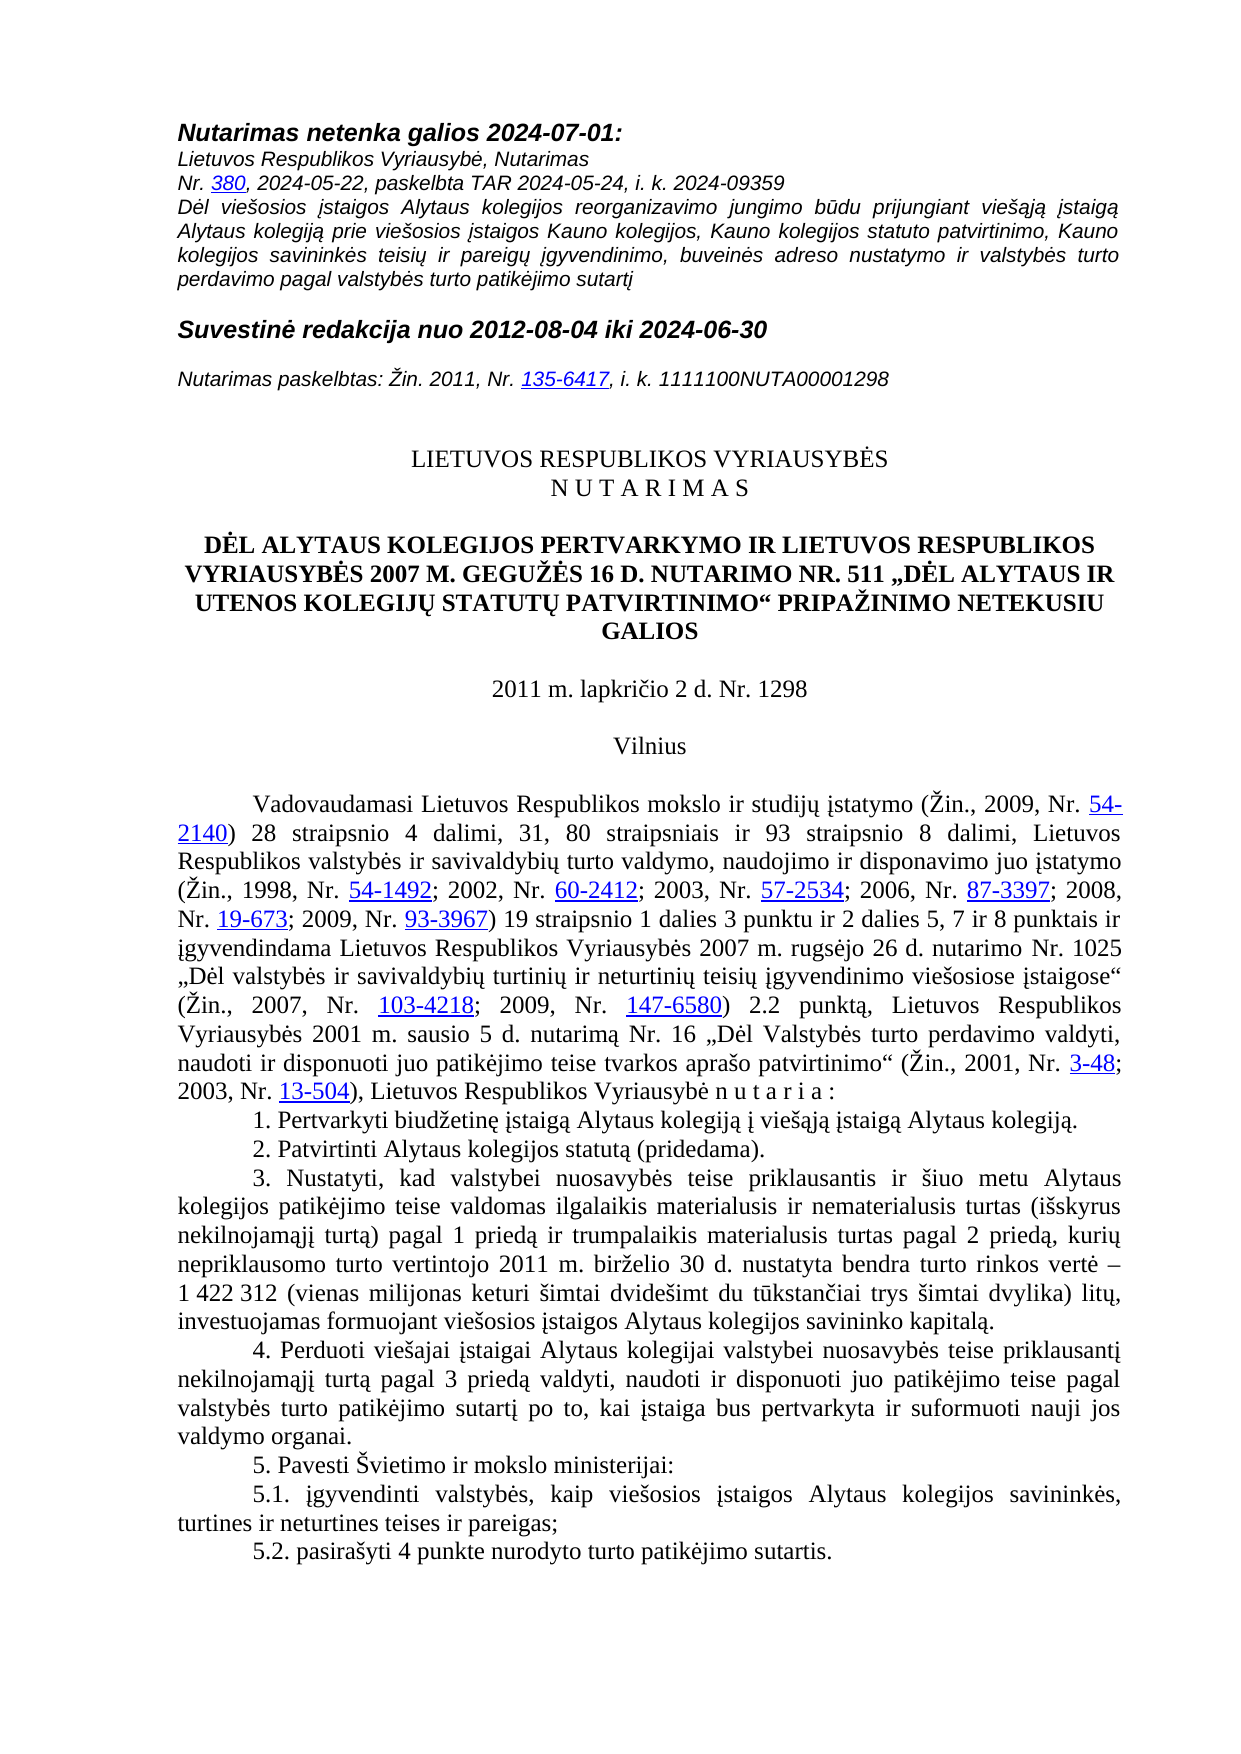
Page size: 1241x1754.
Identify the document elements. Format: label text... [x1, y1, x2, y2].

text 2. Patvirtinti Alytaus kolegijos statutą (pridedama). [177, 1134, 1122, 1163]
text 4. Perduoti viešajai įstaigai Alytaus kolegijai valstybei nuosavybės teise priklausantį nekilnojamąjį turtą pagal 3 priedą valdyti, naudoti ir disponuoti juo patikėjimo teise pagal valstybės turto patikėjimo sutartį po to, kai įstaiga bus pertvarkyta ir suformuoti nauji jos valdymo organai. [177, 1335, 1122, 1450]
text 5.2. pasirašyti 4 punkte nurodyto turto patikėjimo sutartis. [177, 1536, 1122, 1565]
text Vilnius [177, 731, 1122, 760]
text Suvestinė redakcija nuo 2012-08-04 iki 2024-06-30 [177, 314, 1122, 343]
text LIETUVOS RESPUBLIKOS VYRIAUSYBĖS [177, 444, 1122, 473]
text 5.1. įgyvendinti valstybės, kaip viešosios įstaigos Alytaus kolegijos savininkės, turtines ir neturtines teises ir pareigas; [177, 1479, 1122, 1536]
text 5. Pavesti Švietimo ir mokslo ministerijai: [177, 1450, 1122, 1479]
text Vadovaudamasi Lietuvos Respublikos mokslo ir studijų įstatymo (Žin., 2009, Nr. 54-2140) 28 straipsnio 4 dalimi, 31, 80 straipsniais ir 93 straipsnio 8 dalimi, Lietuvos Respublikos valstybės ir savivaldybių turto valdymo, naudojimo ir disponavimo juo įstatymo (Žin., 1998, Nr. 54-1492; 2002, Nr. 60-2412; 2003, Nr. 57-2534; 2006, Nr. 87-3397; 2008, Nr. 19-673; 2009, Nr. 93-3967) 19 straipsnio 1 dalies 3 punktu ir 2 dalies 5, 7 ir 8 punktais ir įgyvendindama Lietuvos Respublikos Vyriausybės 2007 m. rugsėjo 26 d. nutarimo Nr. 1025 „Dėl valstybės ir savivaldybių turtinių ir neturtinių teisių įgyvendinimo viešosiose įstaigose“ (Žin., 2007, Nr. 103-4218; 2009, Nr. 147-6580) 2.2 punktą, Lietuvos Respublikos Vyriausybės 2001 m. sausio 5 d. nutarimą Nr. 16 „Dėl Valstybės turto perdavimo valdyti, naudoti ir disponuoti juo patikėjimo teise tvarkos aprašo patvirtinimo“ (Žin., 2001, Nr. 3-48; 2003, Nr. 13-504), Lietuvos Respublikos Vyriausybė n u t a r i a : [177, 789, 1122, 1105]
text Lietuvos Respublikos Vyriausybė, Nutarimas [177, 147, 1122, 171]
text Nr. 380, 2024-05-22, paskelbta TAR 2024-05-24, i. k. 2024-09359 [177, 171, 1122, 195]
text 2011 m. lapkričio 2 d. Nr. 1298 [177, 674, 1122, 703]
text 3. Nustatyti, kad valstybei nuosavybės teise priklausantis ir šiuo metu Alytaus kolegijos patikėjimo teise valdomas ilgalaikis materialusis ir nematerialusis turtas (išskyrus nekilnojamąjį turtą) pagal 1 priedą ir trumpalaikis materialusis turtas pagal 2 priedą, kurių nepriklausomo turto vertintojo 2011 m. birželio 30 d. nustatyta bendra turto rinkos vertė – 1 422 312 (vienas milijonas keturi šimtai dvidešimt du tūkstančiai trys šimtai dvylika) litų, investuojamas formuojant viešosios įstaigos Alytaus kolegijos savininko kapitalą. [177, 1163, 1122, 1335]
text N U T A R I M A S [177, 473, 1122, 501]
text Dėl viešosios įstaigos Alytaus kolegijos reorganizavimo jungimo būdu prijungiant viešąją įstaigą Alytaus kolegiją prie viešosios įstaigos Kauno kolegijos, Kauno kolegijos statuto patvirtinimo, Kauno kolegijos savininkės teisių ir pareigų įgyvendinimo, buveinės adreso nustatymo ir valstybės turto perdavimo pagal valstybės turto patikėjimo sutartį [177, 195, 1122, 291]
text 1. Pertvarkyti biudžetinę įstaigą Alytaus kolegiją į viešąją įstaigą Alytaus kolegiją. [177, 1105, 1122, 1134]
text DĖL ALYTAUS KOLEGIJOS PERTVARKYMO IR Lietuvos Respublikos Vyriausybės 2007 m. gegužės 16 d. nutarimo Nr. 511 „Dėl Alytaus ir Utenos kolegijų statutų patvirtinimo“ pripažinimo netekusiu galios [177, 530, 1122, 645]
text Nutarimas paskelbtas: Žin. 2011, Nr. 135-6417, i. k. 1111100NUTA00001298 [177, 367, 1122, 391]
text Nutarimas netenka galios 2024-07-01: [177, 118, 1122, 147]
